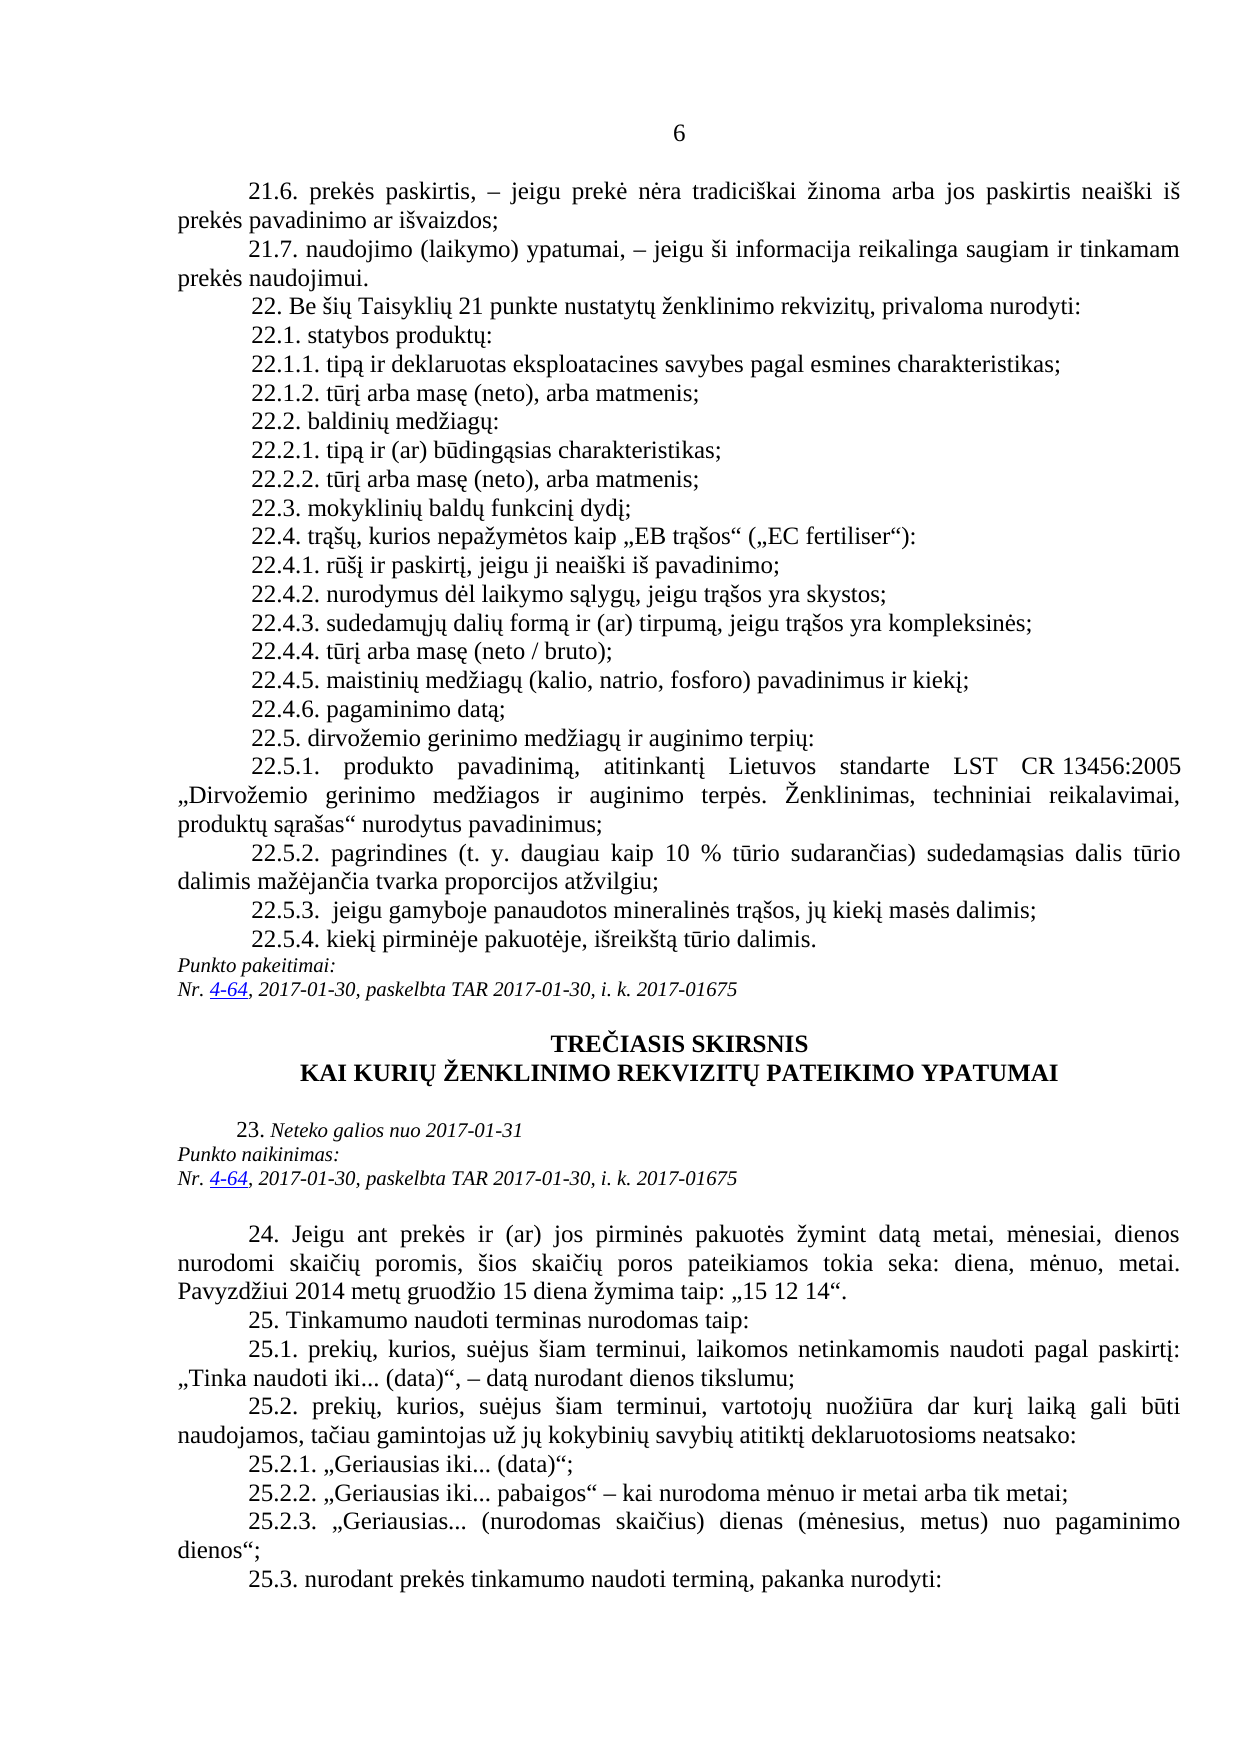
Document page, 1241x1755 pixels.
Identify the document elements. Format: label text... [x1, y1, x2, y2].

text 22.4.6. pagaminimo datą; [251, 694, 1181, 723]
text 22.4.1. rūšį ir paskirtį, jeigu ji neaiški iš pavadinimo; [251, 550, 1181, 579]
text 25.2. prekių, kurios, suėjus šiam terminui, vartotojų nuožiūra dar kurį laiką gali būti naudojamos, tačiau gamintojas už jų kokybinių savybių atitiktį deklaruotosioms neatsako: [177, 1391, 1181, 1449]
text 22.5.4. kiekį pirminėje pakuotėje, išreikštą tūrio dalimis. [251, 924, 1181, 953]
text 25. Tinkamumo naudoti terminas nurodomas taip: [177, 1305, 1181, 1334]
text 22.5.2. pagrindines (t. y. daugiau kaip 10 % tūrio sudarančias) sudedamąsias dalis tūrio dalimis mažėjančia tvarka proporcijos atžvilgiu; [177, 838, 1181, 895]
text 22.3. mokyklinių baldų funkcinį dydį; [251, 493, 1181, 521]
text 22.4. trąšų, kurios nepažymėtos kaip „EB trąšos“ („EC fertiliser“): [251, 521, 1181, 550]
text 25.3. nurodant prekės tinkamumo naudoti terminą, pakanka nurodyti: [177, 1564, 1181, 1593]
text 22.5.1. produkto pavadinimą, atitinkantį Lietuvos standarte LST CR 13456:2005 „Dirvožemio gerinimo medžiagos ir auginimo terpės. Ženklinimas, techniniai reikalavimai, produktų sąrašas“ nurodytus pavadinimus; [177, 751, 1181, 838]
text 22.2.2. tūrį arba masę (neto), arba matmenis; [251, 464, 1181, 493]
text 22.1.2. tūrį arba masę (neto), arba matmenis; [251, 378, 1181, 406]
text Trečiasis SKiRSNIS [177, 1029, 1181, 1058]
text 22.1.1. tipą ir deklaruotas eksploatacines savybes pagal esmines charakteristikas; [251, 349, 1181, 378]
text 25.2.2. „Geriausias iki... pabaigos“ – kai nurodoma mėnuo ir metai arba tik metai; [177, 1478, 1181, 1506]
text 25.2.3. „Geriausias... (nurodomas skaičius) dienas (mėnesius, metus) nuo pagaminimo dienos“; [177, 1506, 1181, 1564]
text 22.4.2. nurodymus dėl laikymo sąlygų, jeigu trąšos yra skystos; [251, 579, 1181, 608]
text 22.5.3. jeigu gamyboje panaudotos mineralinės trąšos, jų kiekį masės dalimis; [251, 895, 1181, 924]
text 25.2.1. „Geriausias iki... (data)“; [177, 1449, 1181, 1478]
text 22.2. baldinių medžiagų: [251, 406, 1181, 435]
text 22.5. dirvožemio gerinimo medžiagų ir auginimo terpių: [251, 723, 1181, 751]
text 24. Jeigu ant prekės ir (ar) jos pirminės pakuotės žymint datą metai, mėnesiai, dienos nurodomi skaičių poromis, šios skaičių poros pateikiamos tokia seka: diena, mėnuo, metai. Pavyzdžiui 2014 metų gruodžio 15 diena žymima taip: „15 12 14“. [177, 1219, 1181, 1305]
text 22.1. statybos produktų: [251, 320, 1181, 349]
text 21.7. naudojimo (laikymo) ypatumai, – jeigu ši informacija reikalinga saugiam ir tinkamam prekės naudojimui. [177, 234, 1181, 291]
text 22.4.3. sudedamųjų dalių formą ir (ar) tirpumą, jeigu trąšos yra kompleksinės; [251, 608, 1181, 636]
text 21.6. prekės paskirtis, – jeigu prekė nėra tradiciškai žinoma arba jos paskirtis neaiški iš prekės pavadinimo ar išvaizdos; [177, 176, 1181, 234]
text 22.4.4. tūrį arba masę (neto / bruto); [251, 636, 1181, 665]
text Punkto naikinimas: [177, 1142, 1181, 1166]
text KAI kurių ŽENKLINIMO REKVIZITŲ PATEIKIMO YPATUMAI [177, 1058, 1181, 1087]
text 23. Neteko galios nuo 2017-01-31 [177, 1116, 1181, 1142]
text 22.2.1. tipą ir (ar) būdingąsias charakteristikas; [251, 435, 1181, 464]
text 22.4.5. maistinių medžiagų (kalio, natrio, fosforo) pavadinimus ir kiekį; [251, 665, 1181, 694]
text Nr. 4-64, 2017-01-30, paskelbta TAR 2017-01-30, i. k. 2017-01675 [177, 1166, 1181, 1190]
text 25.1. prekių, kurios, suėjus šiam terminui, laikomos netinkamomis naudoti pagal paskirtį: „Tinka naudoti iki... (data)“, – datą nurodant dienos tikslumu; [177, 1334, 1181, 1391]
text Punkto pakeitimai: [177, 953, 1181, 977]
text 22. Be šių Taisyklių 21 punkte nustatytų ženklinimo rekvizitų, privaloma nurodyti: [251, 291, 1181, 320]
text Nr. 4-64, 2017-01-30, paskelbta TAR 2017-01-30, i. k. 2017-01675 [177, 977, 1181, 1001]
